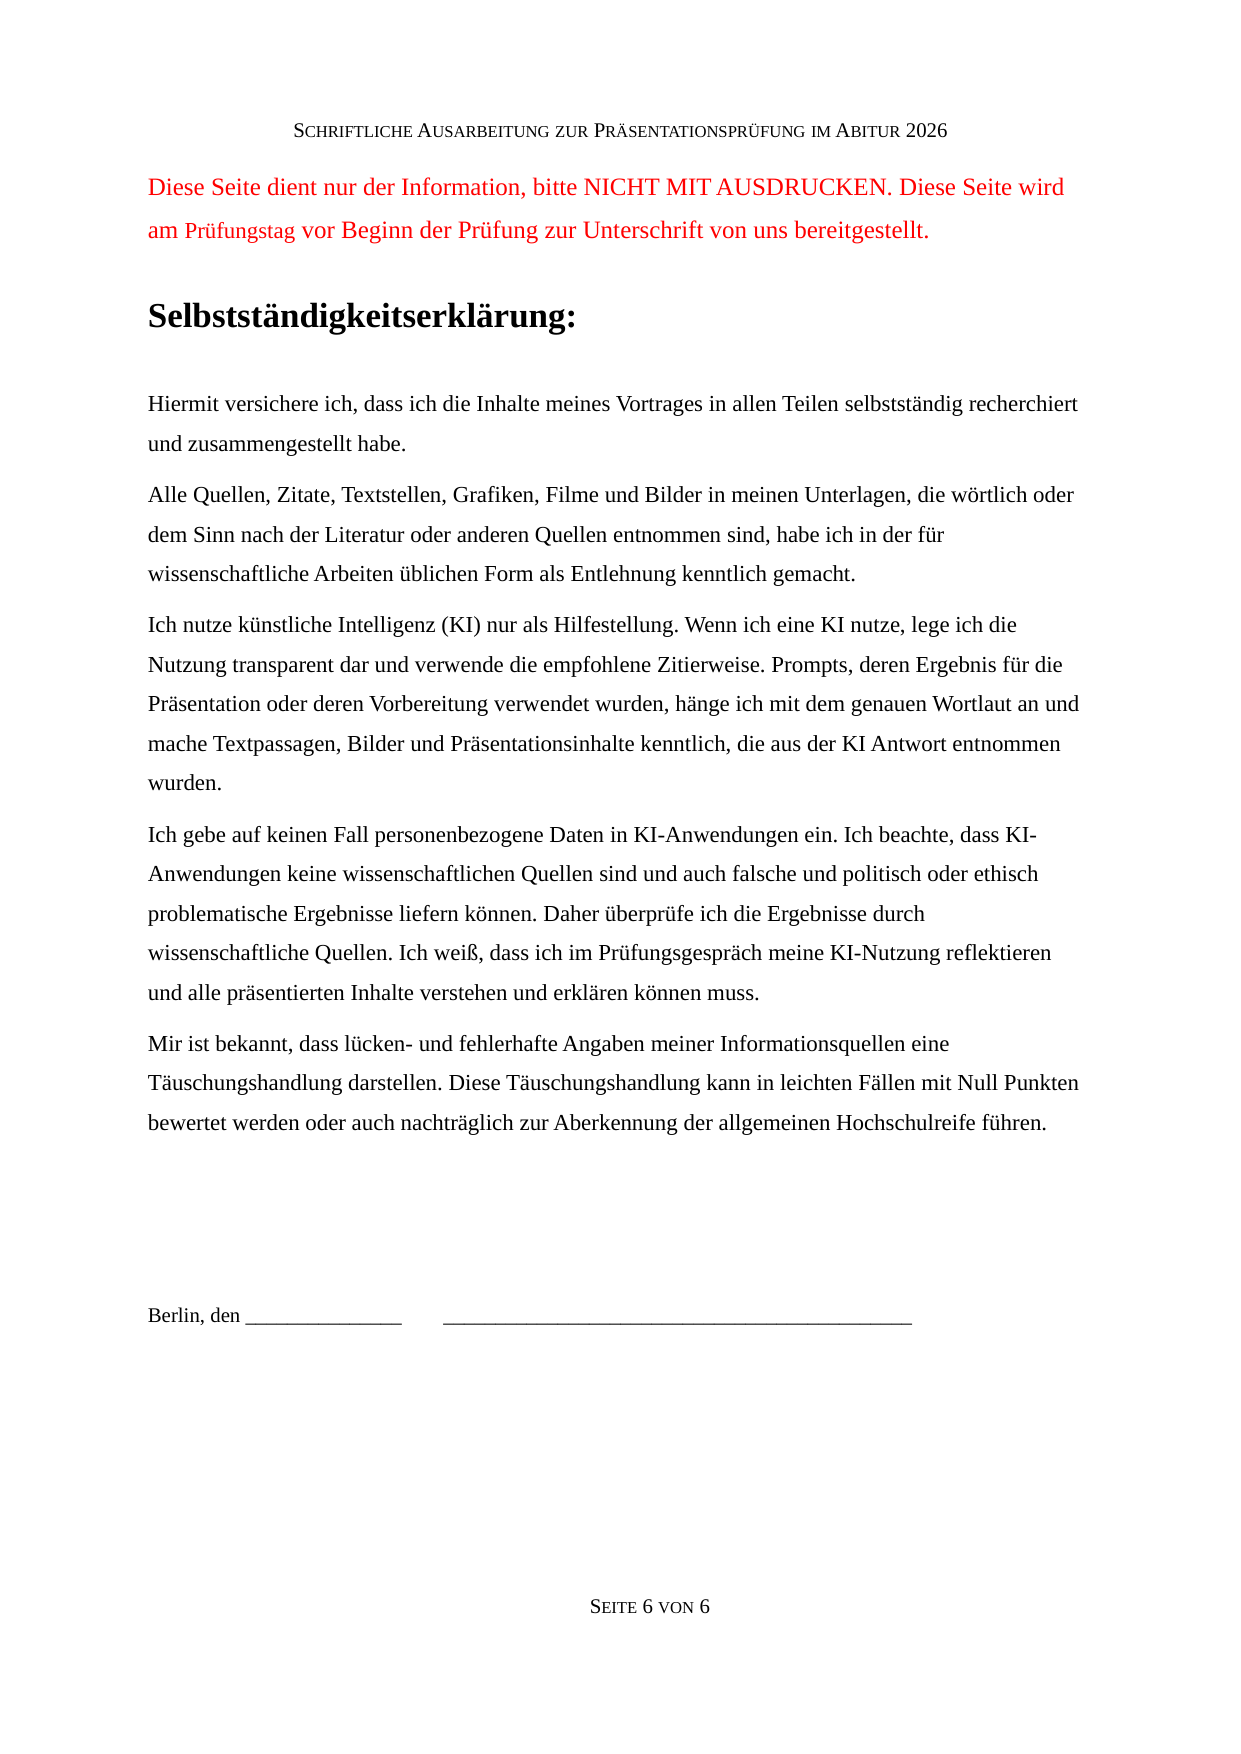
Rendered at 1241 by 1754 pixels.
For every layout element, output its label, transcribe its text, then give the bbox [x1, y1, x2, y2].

text Hiermit versichere ich, dass ich die Inhalte meines Vortrages in allen Teilen selbstständig recherchiert und zusammengestellt habe. [148, 391, 1093, 456]
text Berlin, den _______________ _____________________________________________ [148, 1303, 1093, 1327]
text Alle Quellen, Zitate, Textstellen, Grafiken, Filme und Bilder in meinen Unterlagen, die wörtlich oder dem Sinn nach der Literatur oder anderen Quellen entnommen sind, habe ich in der für wissenschaftliche Arbeiten üblichen Form als Entlehnung kenntlich gemacht. [148, 481, 1093, 587]
text Ich nutze künstliche Intelligenz (KI) nur als Hilfestellung. Wenn ich eine KI nutze, lege ich die Nutzung transparent dar und verwende die empfohlene Zitierweise. Prompts, deren Ergebnis für die Präsentation oder deren Vorbereitung verwendet wurden, hänge ich mit dem genauen Wortlaut an und mache Textpassagen, Bilder und Präsentationsinhalte kenntlich, die aus der KI Antwort entnommen wurden. [148, 611, 1093, 796]
subtitle Selbstständigkeitserklärung: [148, 295, 1093, 335]
text Mir ist bekannt, dass lücken- und fehlerhafte Angaben meiner Informationsquellen eine Täuschungshandlung darstellen. Diese Täuschungshandlung kann in leichten Fällen mit Null Punkten bewertet werden oder auch nachträglich zur Aberkennung der allgemeinen Hochschulreife führen. [148, 1030, 1093, 1135]
text Ich gebe auf keinen Fall personenbezogene Daten in KI-Anwendungen ein. Ich beachte, dass KI-Anwendungen keine wissenschaftlichen Quellen sind und auch falsche und politisch oder ethisch problematische Ergebnisse liefern können. Daher überprüfe ich die Ergebnisse durch wissenschaftliche Quellen. Ich weiß, dass ich im Prüfungsgespräch meine KI-Nutzung reflektieren und alle präsentierten Inhalte verstehen und erklären können muss. [148, 821, 1093, 1005]
text Diese Seite dient nur der Information, bitte NICHT MIT AUSDRUCKEN. Diese Seite wird am Prüfungstag vor Beginn der Prüfung zur Unterschrift von uns bereitgestellt. [148, 172, 1093, 243]
